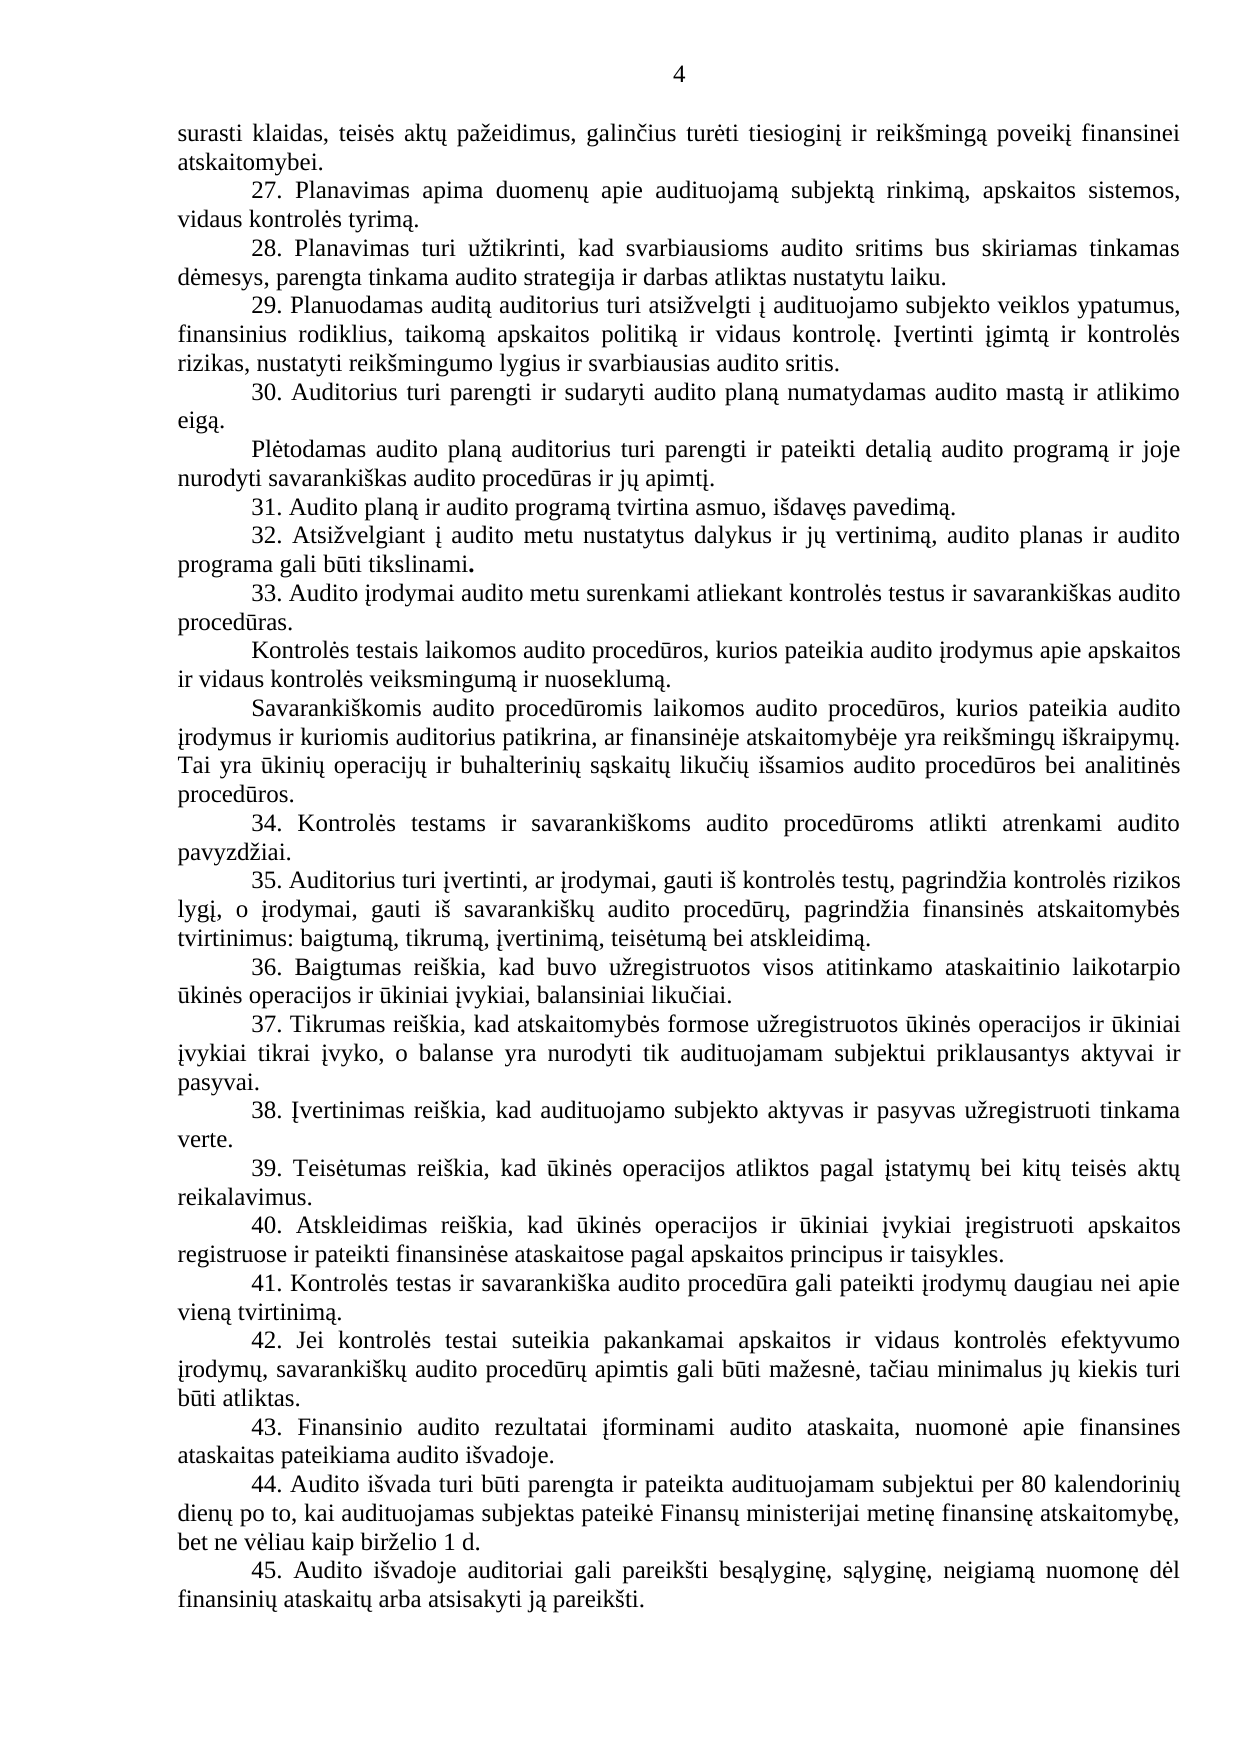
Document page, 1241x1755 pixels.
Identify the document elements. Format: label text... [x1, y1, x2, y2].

text 30. Auditorius turi parengti ir sudaryti audito planą numatydamas audito mastą ir atlikimo eigą. [177, 377, 1181, 434]
text 27. Planavimas apima duomenų apie audituojamą subjektą rinkimą, apskaitos sistemos, vidaus kontrolės tyrimą. [177, 176, 1181, 233]
text 36. Baigtumas reiškia, kad buvo užregistruotos visos atitinkamo ataskaitinio laikotarpio ūkinės operacijos ir ūkiniai įvykiai, balansiniai likučiai. [177, 952, 1181, 1009]
text 34. Kontrolės testams ir savarankiškoms audito procedūroms atlikti atrenkami audito pavyzdžiai. [177, 808, 1181, 866]
text Kontrolės testais laikomos audito procedūros, kurios pateikia audito įrodymus apie apskaitos ir vidaus kontrolės veiksmingumą ir nuoseklumą. [177, 636, 1181, 693]
text 33. Audito įrodymai audito metu surenkami atliekant kontrolės testus ir savarankiškas audito procedūras. [177, 578, 1181, 636]
text 28. Planavimas turi užtikrinti, kad svarbiausioms audito sritims bus skiriamas tinkamas dėmesys, parengta tinkama audito strategija ir darbas atliktas nustatytu laiku. [177, 233, 1181, 291]
text 39. Teisėtumas reiškia, kad ūkinės operacijos atliktos pagal įstatymų bei kitų teisės aktų reikalavimus. [177, 1153, 1181, 1211]
text 43. Finansinio audito rezultatai įforminami audito ataskaita, nuomonė apie finansines ataskaitas pateikiama audito išvadoje. [177, 1412, 1181, 1469]
text 42. Jei kontrolės testai suteikia pakankamai apskaitos ir vidaus kontrolės efektyvumo įrodymų, savarankiškų audito procedūrų apimtis gali būti mažesnė, tačiau minimalus jų kiekis turi būti atliktas. [177, 1326, 1181, 1412]
text 37. Tikrumas reiškia, kad atskaitomybės formose užregistruotos ūkinės operacijos ir ūkiniai įvykiai tikrai įvyko, o balanse yra nurodyti tik audituojamam subjektui priklausantys aktyvai ir pasyvai. [177, 1009, 1181, 1096]
text 32. Atsižvelgiant į audito metu nustatytus dalykus ir jų vertinimą, audito planas ir audito programa gali būti tikslinami. [177, 521, 1181, 578]
text 40. Atskleidimas reiškia, kad ūkinės operacijos ir ūkiniai įvykiai įregistruoti apskaitos registruose ir pateikti finansinėse ataskaitose pagal apskaitos principus ir taisykles. [177, 1211, 1181, 1268]
text 35. Auditorius turi įvertinti, ar įrodymai, gauti iš kontrolės testų, pagrindžia kontrolės rizikos lygį, o įrodymai, gauti iš savarankiškų audito procedūrų, pagrindžia finansinės atskaitomybės tvirtinimus: baigtumą, tikrumą, įvertinimą, teisėtumą bei atskleidimą. [177, 866, 1181, 952]
text Plėtodamas audito planą auditorius turi parengti ir pateikti detalią audito programą ir joje nurodyti savarankiškas audito procedūras ir jų apimtį. [177, 434, 1181, 492]
text 44. Audito išvada turi būti parengta ir pateikta audituojamam subjektui per 80 kalendorinių dienų po to, kai audituojamas subjektas pateikė Finansų ministerijai metinę finansinę atskaitomybę, bet ne vėliau kaip birželio 1 d. [177, 1469, 1181, 1556]
text 38. Įvertinimas reiškia, kad audituojamo subjekto aktyvas ir pasyvas užregistruoti tinkama verte. [177, 1096, 1181, 1153]
text 29. Planuodamas auditą auditorius turi atsižvelgti į audituojamo subjekto veiklos ypatumus, finansinius rodiklius, taikomą apskaitos politiką ir vidaus kontrolę. Įvertinti įgimtą ir kontrolės rizikas, nustatyti reikšmingumo lygius ir svarbiausias audito sritis. [177, 291, 1181, 377]
text 41. Kontrolės testas ir savarankiška audito procedūra gali pateikti įrodymų daugiau nei apie vieną tvirtinimą. [177, 1268, 1181, 1326]
text Savarankiškomis audito procedūromis laikomos audito procedūros, kurios pateikia audito įrodymus ir kuriomis auditorius patikrina, ar finansinėje atskaitomybėje yra reikšmingų iškraipymų. Tai yra ūkinių operacijų ir buhalterinių sąskaitų likučių išsamios audito procedūros bei analitinės procedūros. [177, 693, 1181, 808]
text 45. Audito išvadoje auditoriai gali pareikšti besąlyginę, sąlyginę, neigiamą nuomonę dėl finansinių ataskaitų arba atsisakyti ją pareikšti. [177, 1556, 1181, 1613]
text 31. Audito planą ir audito programą tvirtina asmuo, išdavęs pavedimą. [177, 492, 1181, 521]
text surasti klaidas, teisės aktų pažeidimus, galinčius turėti tiesioginį ir reikšmingą poveikį finansinei atskaitomybei. [177, 118, 1181, 176]
